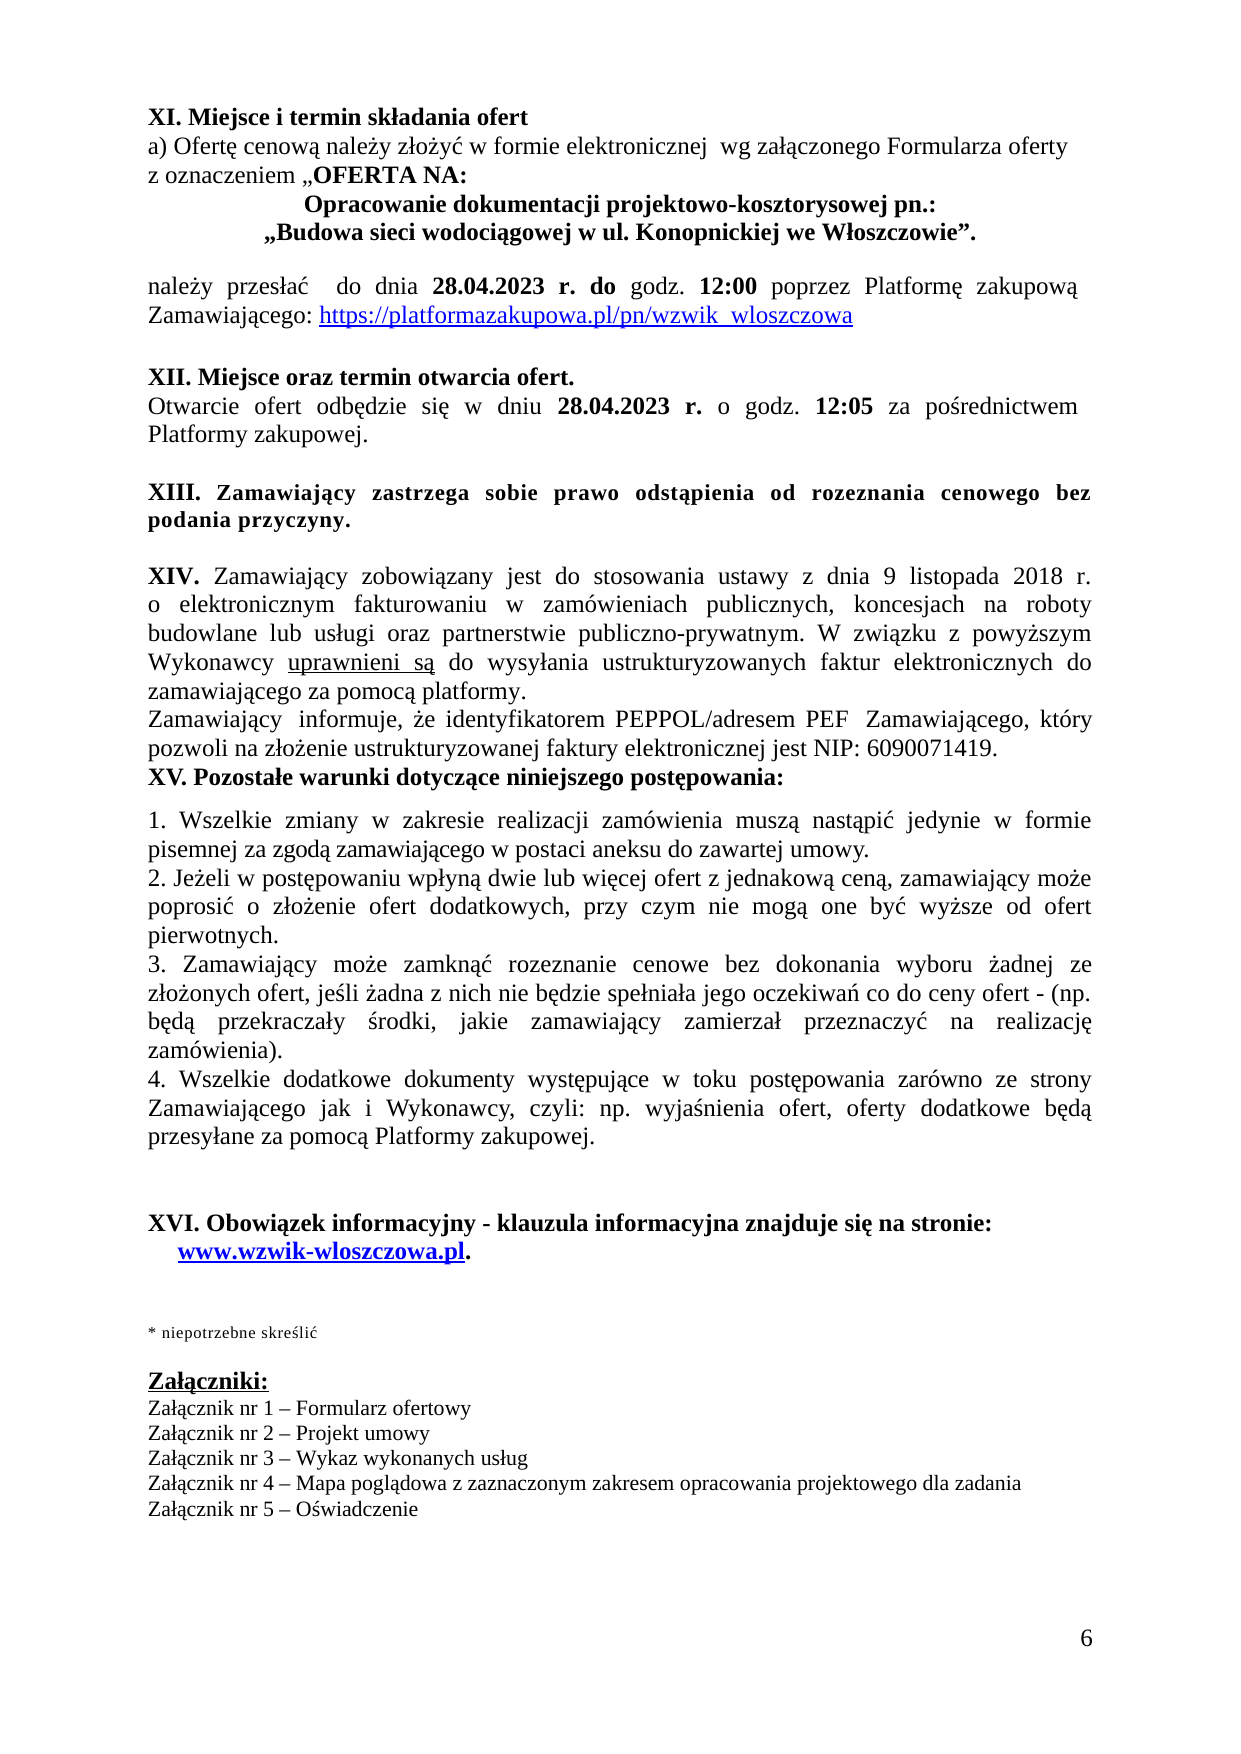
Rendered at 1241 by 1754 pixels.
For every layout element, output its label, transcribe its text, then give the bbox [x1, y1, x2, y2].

text XIII. Zamawiający zastrzega sobie prawo odstąpienia od rozeznania cenowego bez podania przyczyny. [148, 477, 1093, 532]
text Załącznik nr 5 – Oświadczenie [148, 1496, 1093, 1521]
text Opracowanie dokumentacji projektowo-kosztorysowej pn.: [148, 189, 1093, 217]
text „Budowa sieci wodociągowej w ul. Konopnickiej we Włoszczowie”. [148, 217, 1093, 246]
text www.wzwik-wloszczowa.pl. [177, 1236, 1063, 1265]
text Otwarcie ofert odbędzie się w dniu 28.04.2023 r. o godz. 12:05 za pośrednictwem Platformy zakupowej. [148, 391, 1078, 448]
text 4. Wszelkie dodatkowe dokumenty występujące w toku postępowania zarówno ze strony Zamawiającego jak i Wykonawcy, czyli: np. wyjaśnienia ofert, oferty dodatkowe będą przesyłane za pomocą Platformy zakupowej. [148, 1064, 1093, 1150]
text Załącznik nr 3 – Wykaz wykonanych usług [148, 1445, 1093, 1470]
text XII. Miejsce oraz termin otwarcia ofert. [148, 362, 1093, 391]
text 1. Wszelkie zmiany w zakresie realizacji zamówienia muszą nastąpić jedynie w formie pisemnej za zgodą zamawiającego w postaci aneksu do zawartej umowy. [148, 805, 1093, 863]
text Zamawiający informuje, że identyfikatorem PEPPOL/adresem PEF Zamawiającego, który pozwoli na złożenie ustrukturyzowanej faktury elektronicznej jest NIP: 6090071419. [148, 704, 1093, 762]
text Załącznik nr 2 – Projekt umowy [148, 1420, 1093, 1445]
text 3. Zamawiający może zamknąć rozeznanie cenowe bez dokonania wyboru żadnej ze złożonych ofert, jeśli żadna z nich nie będzie spełniała jego oczekiwań co do ceny ofert - (np. będą przekraczały środki, jakie zamawiający zamierzał przeznaczyć na realizację zamówienia). [148, 949, 1093, 1064]
text należy przesłać do dnia 28.04.2023 r. do godz. 12:00 poprzez Platformę zakupową Zamawiającego: https://platformazakupowa.pl/pn/wzwik_wloszczowa [148, 271, 1078, 329]
text Załączniki: [148, 1366, 1093, 1395]
text XV. Pozostałe warunki dotyczące niniejszego postępowania: [148, 762, 1093, 791]
text Załącznik nr 1 – Formularz ofertowy [148, 1395, 1093, 1420]
text XVI. Obowiązek informacyjny - klauzula informacyjna znajduje się na stronie: [148, 1208, 1093, 1236]
text * niepotrzebne skreślić [148, 1323, 1093, 1342]
text a) Ofertę cenową należy złożyć w formie elektronicznej wg załączonego Formularza oferty z oznaczeniem „OFERTA NA: [148, 131, 1093, 189]
text 2. Jeżeli w postępowaniu wpłyną dwie lub więcej ofert z jednakową ceną, zamawiający może poprosić o złożenie ofert dodatkowych, przy czym nie mogą one być wyższe od ofert pierwotnych. [148, 863, 1093, 949]
text XI. Miejsce i termin składania ofert [148, 102, 1078, 131]
text XIV. Zamawiający zobowiązany jest do stosowania ustawy z dnia 9 listopada 2018 r. o elektronicznym fakturowaniu w zamówieniach publicznych, koncesjach na roboty budowlane lub usługi oraz partnerstwie publiczno-prywatnym. W związku z powyższym Wykonawcy uprawnieni są do wysyłania ustrukturyzowanych faktur elektronicznych do zamawiającego za pomocą platformy. [148, 561, 1093, 704]
text Załącznik nr 4 – Mapa poglądowa z zaznaczonym zakresem opracowania projektowego dla zadania [148, 1470, 1093, 1496]
